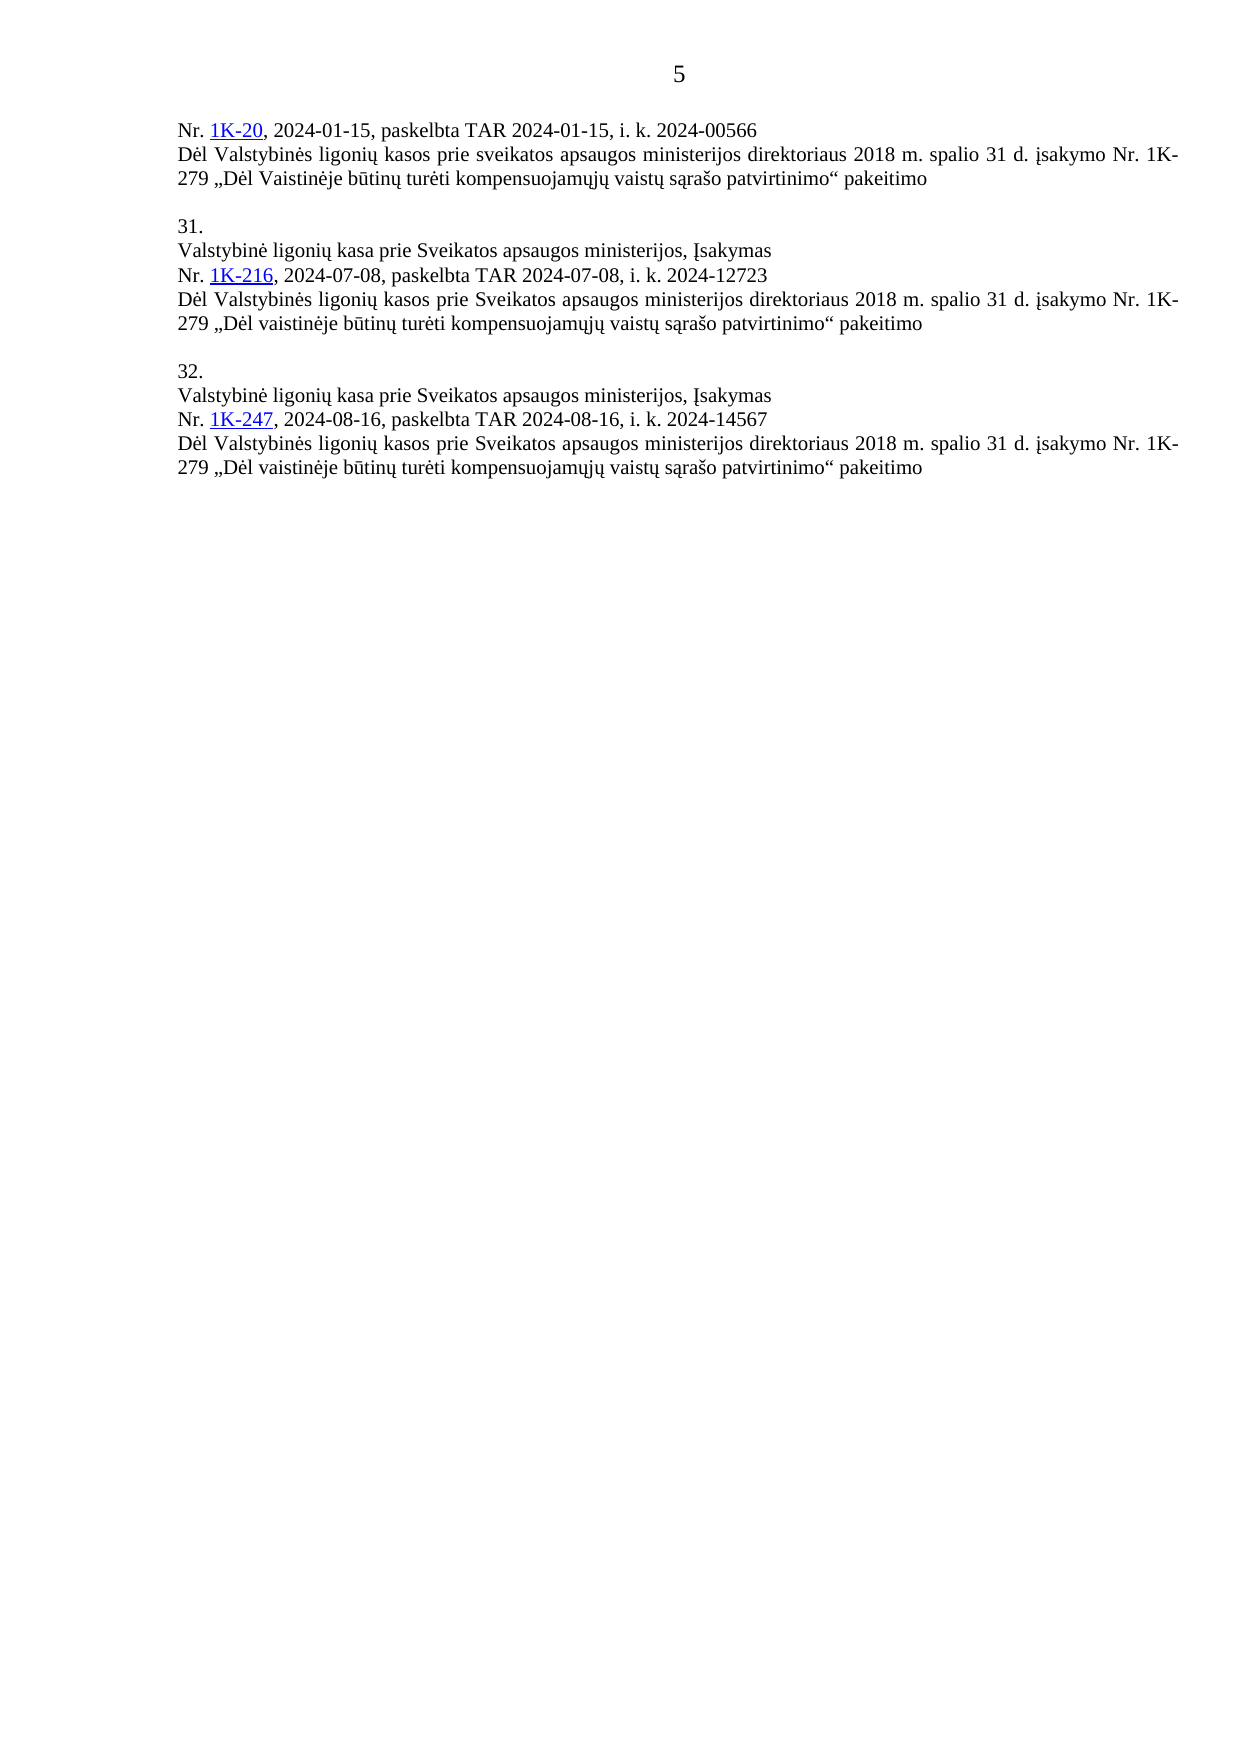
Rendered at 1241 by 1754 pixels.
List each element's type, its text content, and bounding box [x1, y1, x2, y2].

text Dėl Valstybinės ligonių kasos prie sveikatos apsaugos ministerijos direktoriaus 2018 m. spalio 31 d. įsakymo Nr. 1K-279 „Dėl Vaistinėje būtinų turėti kompensuojamųjų vaistų sąrašo patvirtinimo“ pakeitimo [177, 142, 1181, 190]
text Dėl Valstybinės ligonių kasos prie Sveikatos apsaugos ministerijos direktoriaus 2018 m. spalio 31 d. įsakymo Nr. 1K-279 „Dėl vaistinėje būtinų turėti kompensuojamųjų vaistų sąrašo patvirtinimo“ pakeitimo [177, 287, 1181, 335]
text 32. [177, 359, 1181, 383]
text Dėl Valstybinės ligonių kasos prie Sveikatos apsaugos ministerijos direktoriaus 2018 m. spalio 31 d. įsakymo Nr. 1K-279 „Dėl vaistinėje būtinų turėti kompensuojamųjų vaistų sąrašo patvirtinimo“ pakeitimo [177, 431, 1181, 479]
text 31. [177, 214, 1181, 238]
text Nr. 1K-216, 2024-07-08, paskelbta TAR 2024-07-08, i. k. 2024-12723 [177, 262, 1181, 287]
text Nr. 1K-247, 2024-08-16, paskelbta TAR 2024-08-16, i. k. 2024-14567 [177, 407, 1181, 431]
text Valstybinė ligonių kasa prie Sveikatos apsaugos ministerijos, Įsakymas [177, 238, 1181, 262]
text Nr. 1K-20, 2024-01-15, paskelbta TAR 2024-01-15, i. k. 2024-00566 [177, 118, 1181, 142]
text Valstybinė ligonių kasa prie Sveikatos apsaugos ministerijos, Įsakymas [177, 383, 1181, 407]
